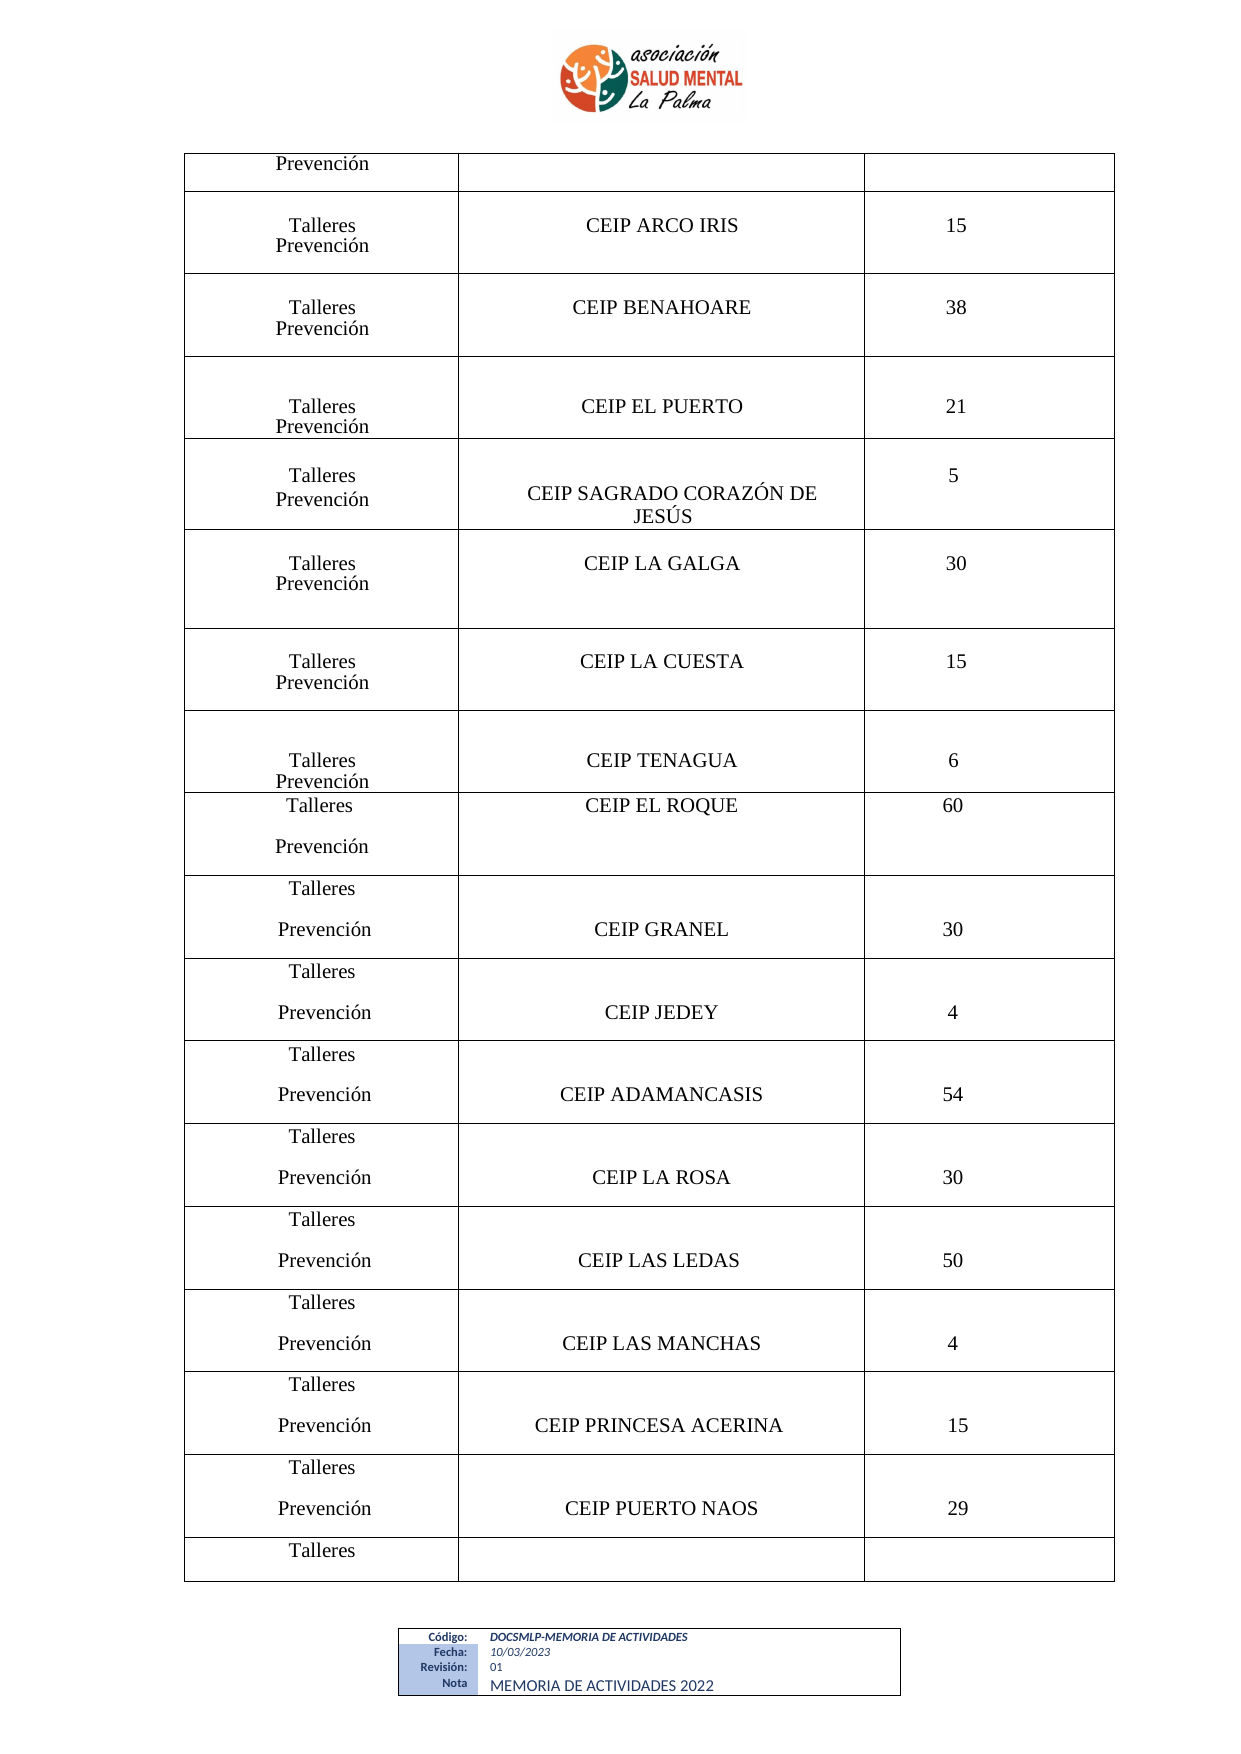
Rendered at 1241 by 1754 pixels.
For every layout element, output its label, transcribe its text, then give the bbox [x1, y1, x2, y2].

table_cell Talleres Prevención [185, 959, 458, 1040]
table_cell 30 [865, 876, 1114, 958]
table_cell CEIP PRINCESA ACERINA [459, 1372, 864, 1454]
table_cell 29 [865, 1455, 1114, 1537]
table_cell CEIP GRANEL [459, 876, 864, 958]
table_cell CEIP LA CUESTA [459, 629, 864, 710]
table_cell 15 [865, 192, 1114, 273]
table_cell Talleres [185, 1538, 458, 1581]
table_cell Talleres Prevención [185, 1290, 458, 1371]
table_cell 6 [865, 711, 1114, 792]
table_cell CEIP EL ROQUE [459, 793, 864, 875]
table_cell Prevención [185, 154, 458, 191]
table_cell CEIP LAS LEDAS [459, 1207, 864, 1288]
table_cell 4 [865, 959, 1114, 1040]
table_cell Talleres Prevención [185, 530, 458, 628]
table_cell CEIP EL PUERTO [459, 357, 864, 438]
table_cell Talleres Prevención [185, 876, 458, 958]
table_cell Talleres Prevención [185, 357, 458, 438]
table_cell CEIP PUERTO NAOS [459, 1455, 864, 1537]
table_cell Talleres Prevención [185, 1372, 458, 1454]
table_cell Talleres Prevención [185, 711, 458, 792]
table_cell 15 [865, 629, 1114, 710]
table_cell Talleres Prevención [185, 274, 458, 356]
table_cell 5 [865, 439, 1114, 528]
table_cell 50 [865, 1207, 1114, 1288]
table_cell Talleres Prevención [185, 1124, 458, 1206]
table_cell 60 [865, 793, 1114, 875]
table_cell [459, 154, 864, 191]
table_cell 30 [865, 1124, 1114, 1206]
table_cell 15 [865, 1372, 1114, 1454]
table_cell CEIP ADAMANCASIS [459, 1041, 864, 1123]
table_cell Talleres Prevención [185, 1455, 458, 1537]
table_cell 30 [865, 530, 1114, 628]
table_cell [865, 1538, 1114, 1581]
table_cell CEIP LA GALGA [459, 530, 864, 628]
table_cell CEIP TENAGUA [459, 711, 864, 792]
table_cell Talleres Prevención [185, 439, 458, 528]
table_cell CEIP LA ROSA [459, 1124, 864, 1206]
table_cell Talleres Prevención [185, 192, 458, 273]
table_cell 4 [865, 1290, 1114, 1371]
table_cell 54 [865, 1041, 1114, 1123]
table_cell CEIP JEDEY [459, 959, 864, 1040]
table_cell Talleres Prevención [185, 793, 458, 875]
table_cell [459, 1538, 864, 1581]
table_cell [865, 154, 1114, 191]
table_cell CEIP LAS MANCHAS [459, 1290, 864, 1371]
table_cell CEIP SAGRADO CORAZÓN DE JESÚS [459, 439, 864, 528]
table_cell Talleres Prevención [185, 1207, 458, 1288]
table_cell Talleres Prevención [185, 1041, 458, 1123]
table_cell 21 [865, 357, 1114, 438]
table_cell CEIP ARCO IRIS [459, 192, 864, 273]
table_cell 38 [865, 274, 1114, 356]
table_cell Talleres Prevención [185, 629, 458, 710]
table_cell CEIP BENAHOARE [459, 274, 864, 356]
